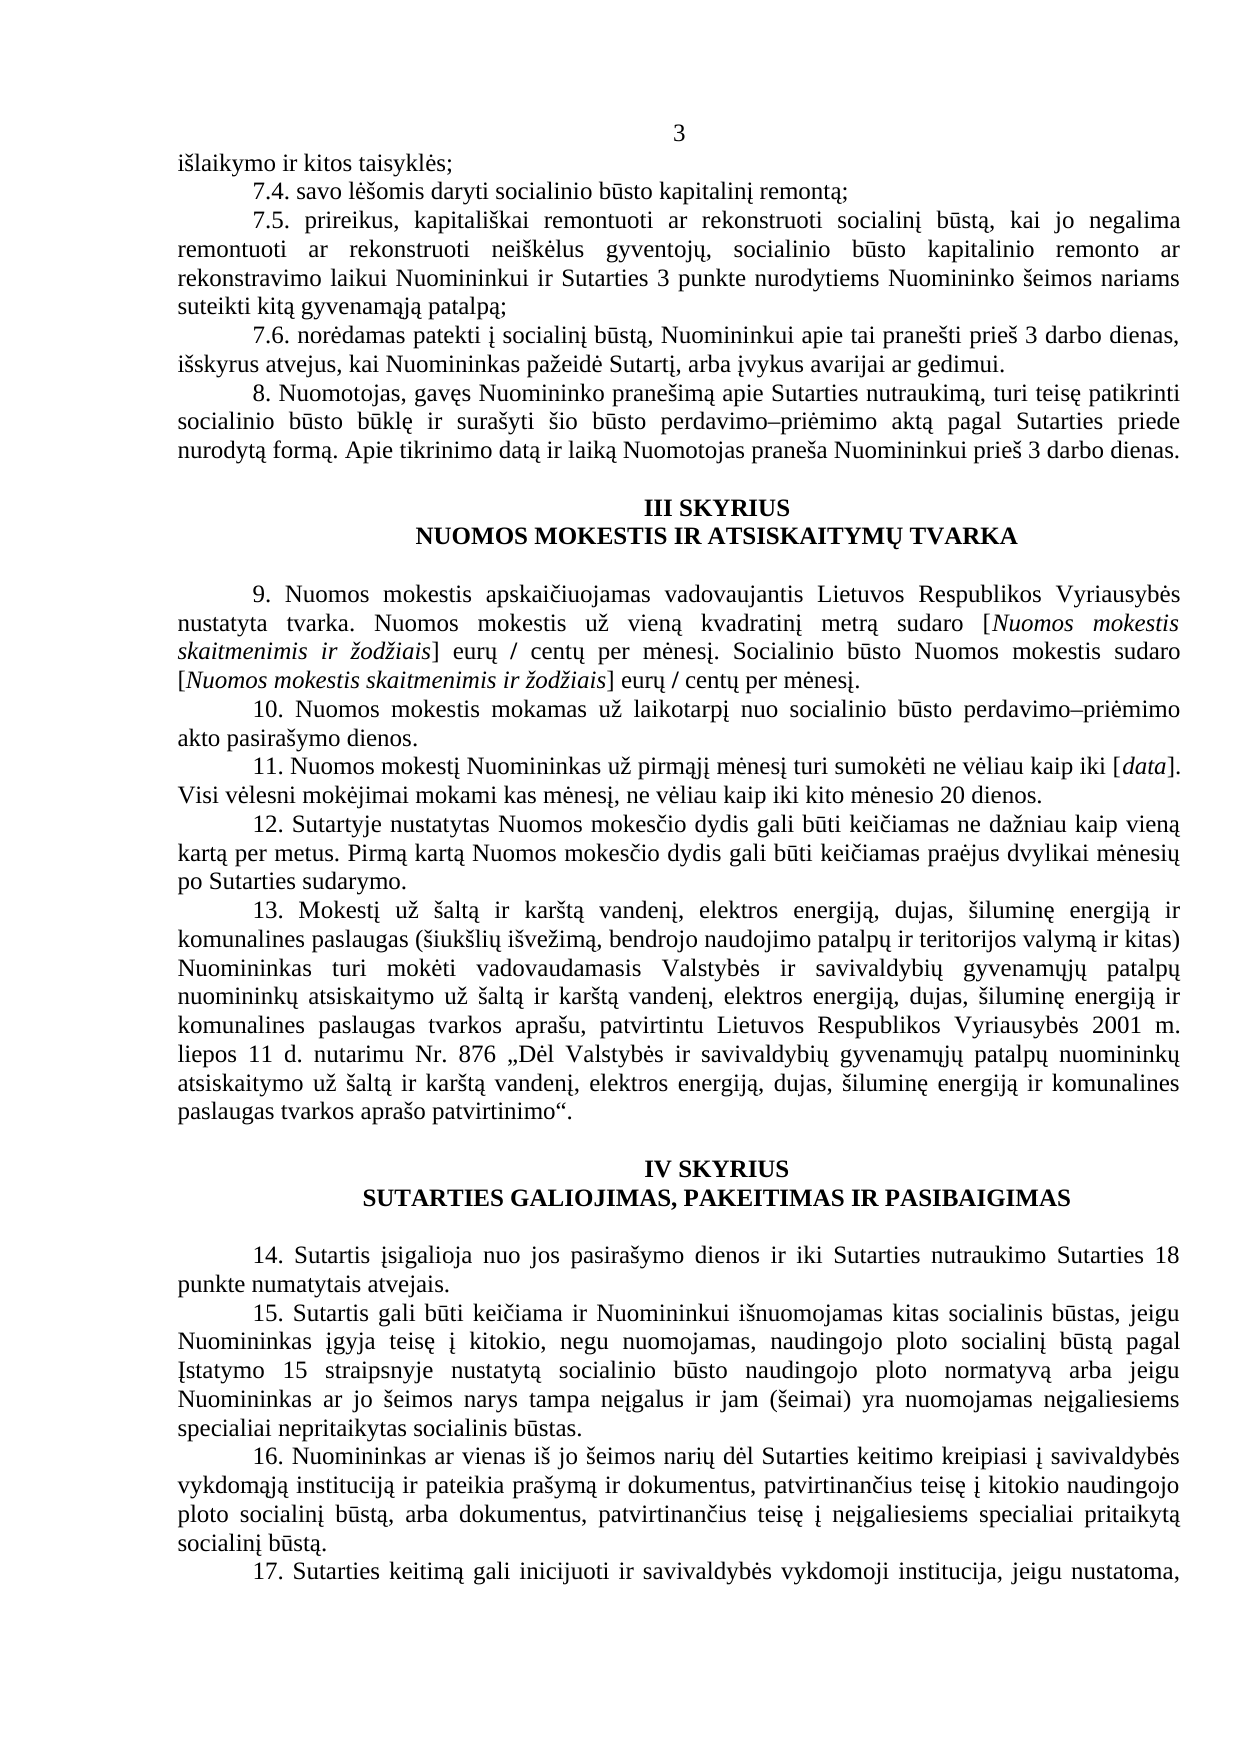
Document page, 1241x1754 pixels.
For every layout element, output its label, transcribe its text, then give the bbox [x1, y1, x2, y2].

text III SKYRIUS [177, 493, 1181, 521]
text 11. Nuomos mokestį Nuomininkas už pirmąjį mėnesį turi sumokėti ne vėliau kaip iki [data]. Visi vėlesni mokėjimai mokami kas mėnesį, ne vėliau kaip iki kito mėnesio 20 dienos. [177, 751, 1181, 809]
text SUTARTIES GALIOJIMAS, PAKEITIMAS IR PASIBAIGIMAS [177, 1183, 1181, 1211]
text 10. Nuomos mokestis mokamas už laikotarpį nuo socialinio būsto perdavimo–priėmimo akto pasirašymo dienos. [177, 694, 1181, 751]
text NUOMOS MOKESTIS IR ATSISKAITYMŲ TVARKA [177, 521, 1181, 550]
text IV SKYRIUS [177, 1154, 1181, 1183]
text išlaikymo ir kitos taisyklės; [177, 148, 1181, 176]
text 16. Nuomininkas ar vienas iš jo šeimos narių dėl Sutarties keitimo kreipiasi į savivaldybės vykdomąją instituciją ir pateikia prašymą ir dokumentus, patvirtinančius teisę į kitokio naudingojo ploto socialinį būstą, arba dokumentus, patvirtinančius teisę į neįgaliesiems specialiai pritaikytą socialinį būstą. [177, 1441, 1181, 1556]
text 7.6. norėdamas patekti į socialinį būstą, Nuomininkui apie tai pranešti prieš 3 darbo dienas, išskyrus atvejus, kai Nuomininkas pažeidė Sutartį, arba įvykus avarijai ar gedimui. [177, 320, 1181, 378]
text 12. Sutartyje nustatytas Nuomos mokesčio dydis gali būti keičiamas ne dažniau kaip vieną kartą per metus. Pirmą kartą Nuomos mokesčio dydis gali būti keičiamas praėjus dvylikai mėnesių po Sutarties sudarymo. [177, 809, 1181, 895]
text 15. Sutartis gali būti keičiama ir Nuomininkui išnuomojamas kitas socialinis būstas, jeigu Nuomininkas įgyja teisę į kitokio, negu nuomojamas, naudingojo ploto socialinį būstą pagal Įstatymo 15 straipsnyje nustatytą socialinio būsto naudingojo ploto normatyvą arba jeigu Nuomininkas ar jo šeimos narys tampa neįgalus ir jam (šeimai) yra nuomojamas neįgaliesiems specialiai nepritaikytas socialinis būstas. [177, 1298, 1181, 1441]
text 8. Nuomotojas, gavęs Nuomininko pranešimą apie Sutarties nutraukimą, turi teisę patikrinti socialinio būsto būklę ir surašyti šio būsto perdavimo–priėmimo aktą pagal Sutarties priede nurodytą formą. Apie tikrinimo datą ir laiką Nuomotojas praneša Nuomininkui prieš 3 darbo dienas. [177, 378, 1181, 464]
text 14. Sutartis įsigalioja nuo jos pasirašymo dienos ir iki Sutarties nutraukimo Sutarties 18 punkte numatytais atvejais. [177, 1240, 1181, 1298]
text 9. Nuomos mokestis apskaičiuojamas vadovaujantis Lietuvos Respublikos Vyriausybės nustatyta tvarka. Nuomos mokestis už vieną kvadratinį metrą sudaro [Nuomos mokestis skaitmenimis ir žodžiais] eurų / centų per mėnesį. Socialinio būsto Nuomos mokestis sudaro [Nuomos mokestis skaitmenimis ir žodžiais] eurų / centų per mėnesį. [177, 579, 1181, 694]
text 13. Mokestį už šaltą ir karštą vandenį, elektros energiją, dujas, šiluminę energiją ir komunalines paslaugas (šiukšlių išvežimą, bendrojo naudojimo patalpų ir teritorijos valymą ir kitas) Nuomininkas turi mokėti vadovaudamasis Valstybės ir savivaldybių gyvenamųjų patalpų nuomininkų atsiskaitymo už šaltą ir karštą vandenį, elektros energiją, dujas, šiluminę energiją ir komunalines paslaugas tvarkos aprašu, patvirtintu Lietuvos Respublikos Vyriausybės 2001 m. liepos 11 d. nutarimu Nr. 876 „Dėl Valstybės ir savivaldybių gyvenamųjų patalpų nuomininkų atsiskaitymo už šaltą ir karštą vandenį, elektros energiją, dujas, šiluminę energiją ir komunalines paslaugas tvarkos aprašo patvirtinimo“. [177, 895, 1181, 1125]
text 7.5. prireikus, kapitališkai remontuoti ar rekonstruoti socialinį būstą, kai jo negalima remontuoti ar rekonstruoti neiškėlus gyventojų, socialinio būsto kapitalinio remonto ar rekonstravimo laikui Nuomininkui ir Sutarties 3 punkte nurodytiems Nuomininko šeimos nariams suteikti kitą gyvenamąją patalpą; [177, 205, 1181, 320]
text 17. Sutarties keitimą gali inicijuoti ir savivaldybės vykdomoji institucija, jeigu nustatoma, [177, 1556, 1181, 1585]
text 7.4. savo lėšomis daryti socialinio būsto kapitalinį remontą; [177, 176, 1181, 205]
